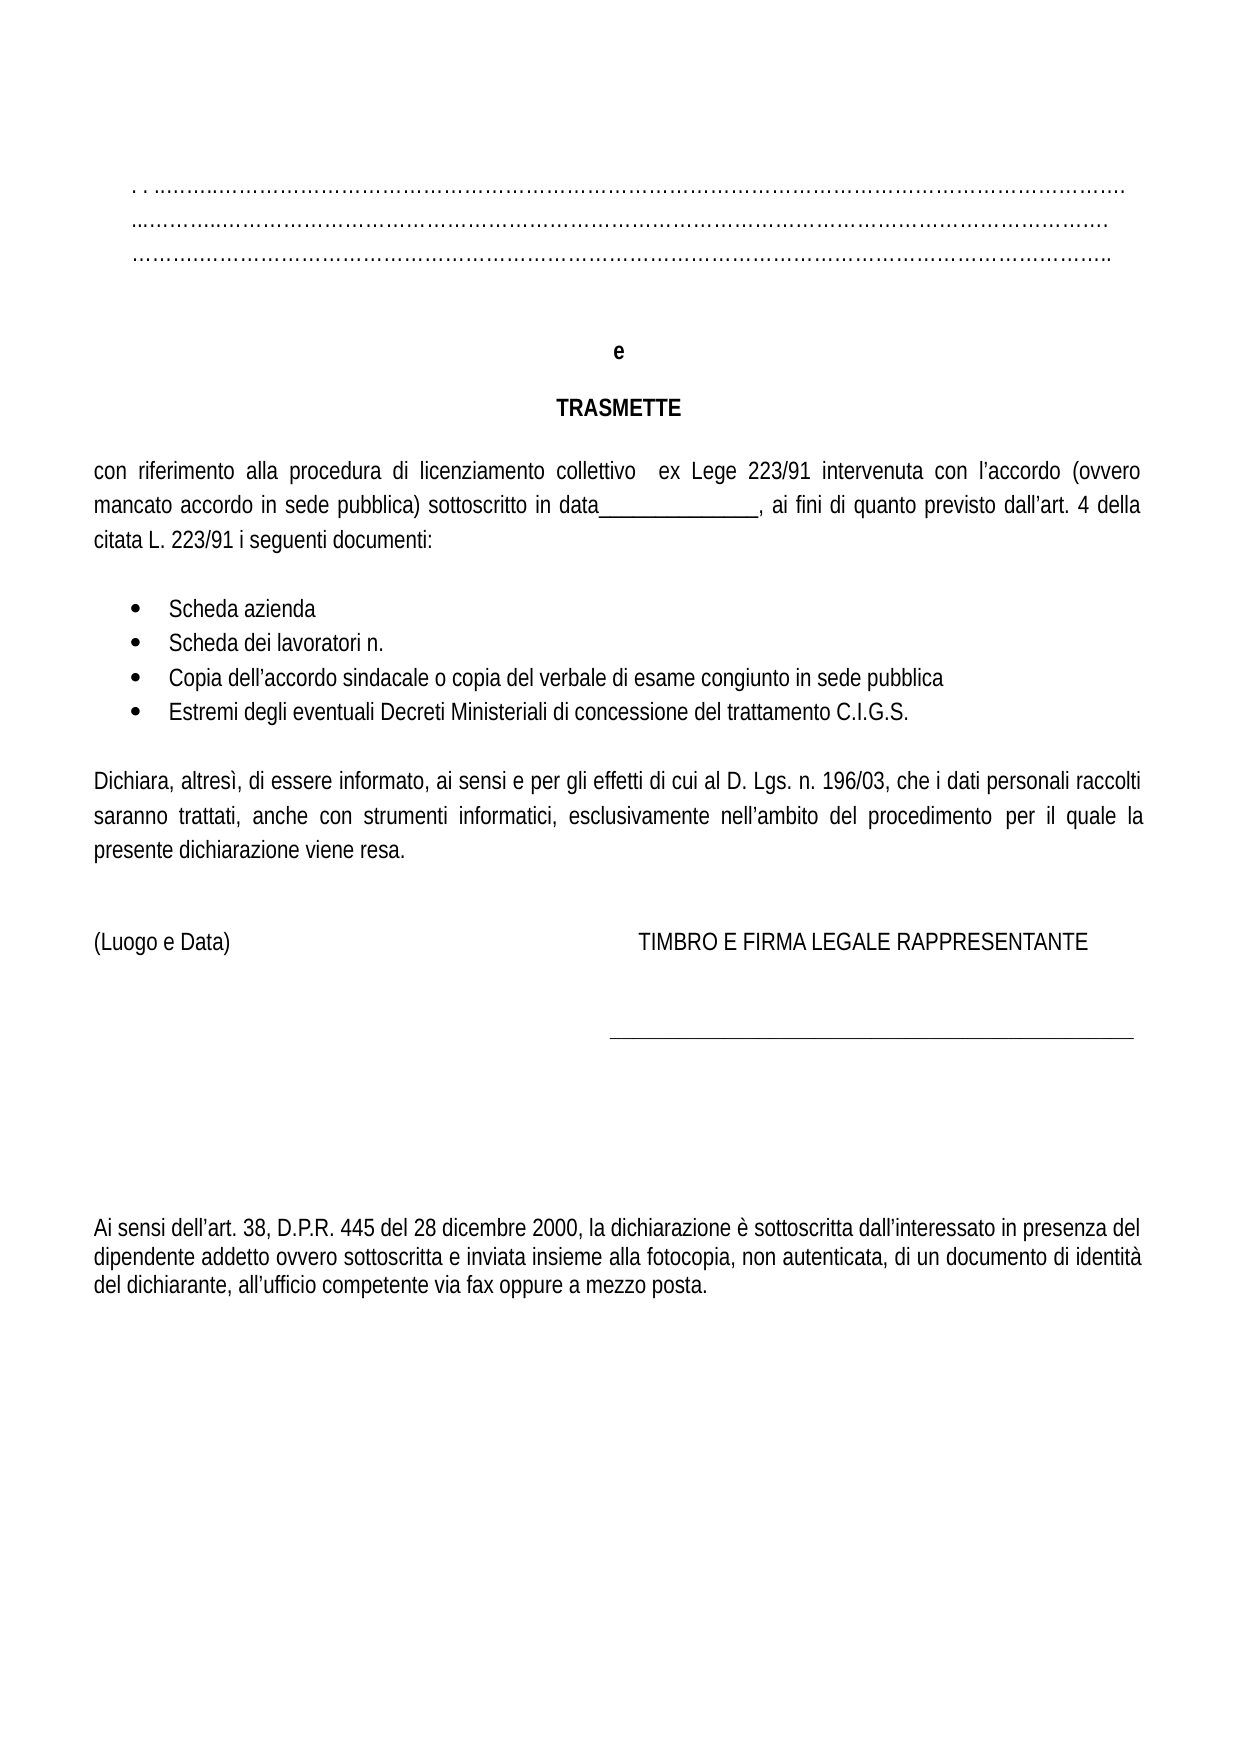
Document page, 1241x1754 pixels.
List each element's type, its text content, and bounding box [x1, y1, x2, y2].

list Scheda azienda [131, 594, 1144, 622]
text (Luogo e Data) TIMBRO E FIRMA LEGALE RAPPRESENTANTE [94, 927, 1144, 955]
list Scheda dei lavoratori n. [131, 628, 1144, 657]
text Dichiara, altresì, di essere informato, ai sensi e per gli effetti di cui al D. Lgs. n. 196/03, che i dati personali raccolti saranno trattati, anche con strumenti informatici, esclusivamente nell’ambito del procedimento per il quale la presente dichiarazione viene resa. [94, 766, 1144, 864]
text ……….…………………………………………………………………………………………………………………….. [131, 238, 1144, 267]
text ...………..…………………………………………………………………………………………………………………. [131, 204, 1144, 233]
text e [94, 336, 1144, 364]
text Ai sensi dell’art. 38, D.P.R. 445 del 28 dicembre 2000, la dichiarazione è sottoscritta dall’interessato in presenza del dipendente addetto ovvero sottoscritta e inviata insieme alla fotocopia, non autenticata, di un documento di identità del dichiarante, all’ufficio competente via fax oppure a mezzo posta. [94, 1213, 1144, 1299]
text ______________________________________________ [94, 1013, 1144, 1041]
list Estremi degli eventuali Decreti Ministeriali di concessione del trattamento C.I.G.S. [131, 697, 1144, 726]
text TRASMETTE [94, 393, 1144, 422]
list Copia dell’accordo sindacale o copia del verbale di esame congiunto in sede pubblica [131, 663, 1144, 692]
text con riferimento alla procedura di licenziamento collettivo ex Lege 223/91 intervenuta con l’accordo (ovvero mancato accordo in sede pubblica) sottoscritto in data______________, ai fini di quanto previsto dall’art. 4 della citata L. 223/91 i seguenti documenti: [94, 456, 1144, 553]
text . . ..……..……………………………………………………………………………………………………………………. [131, 170, 1144, 198]
